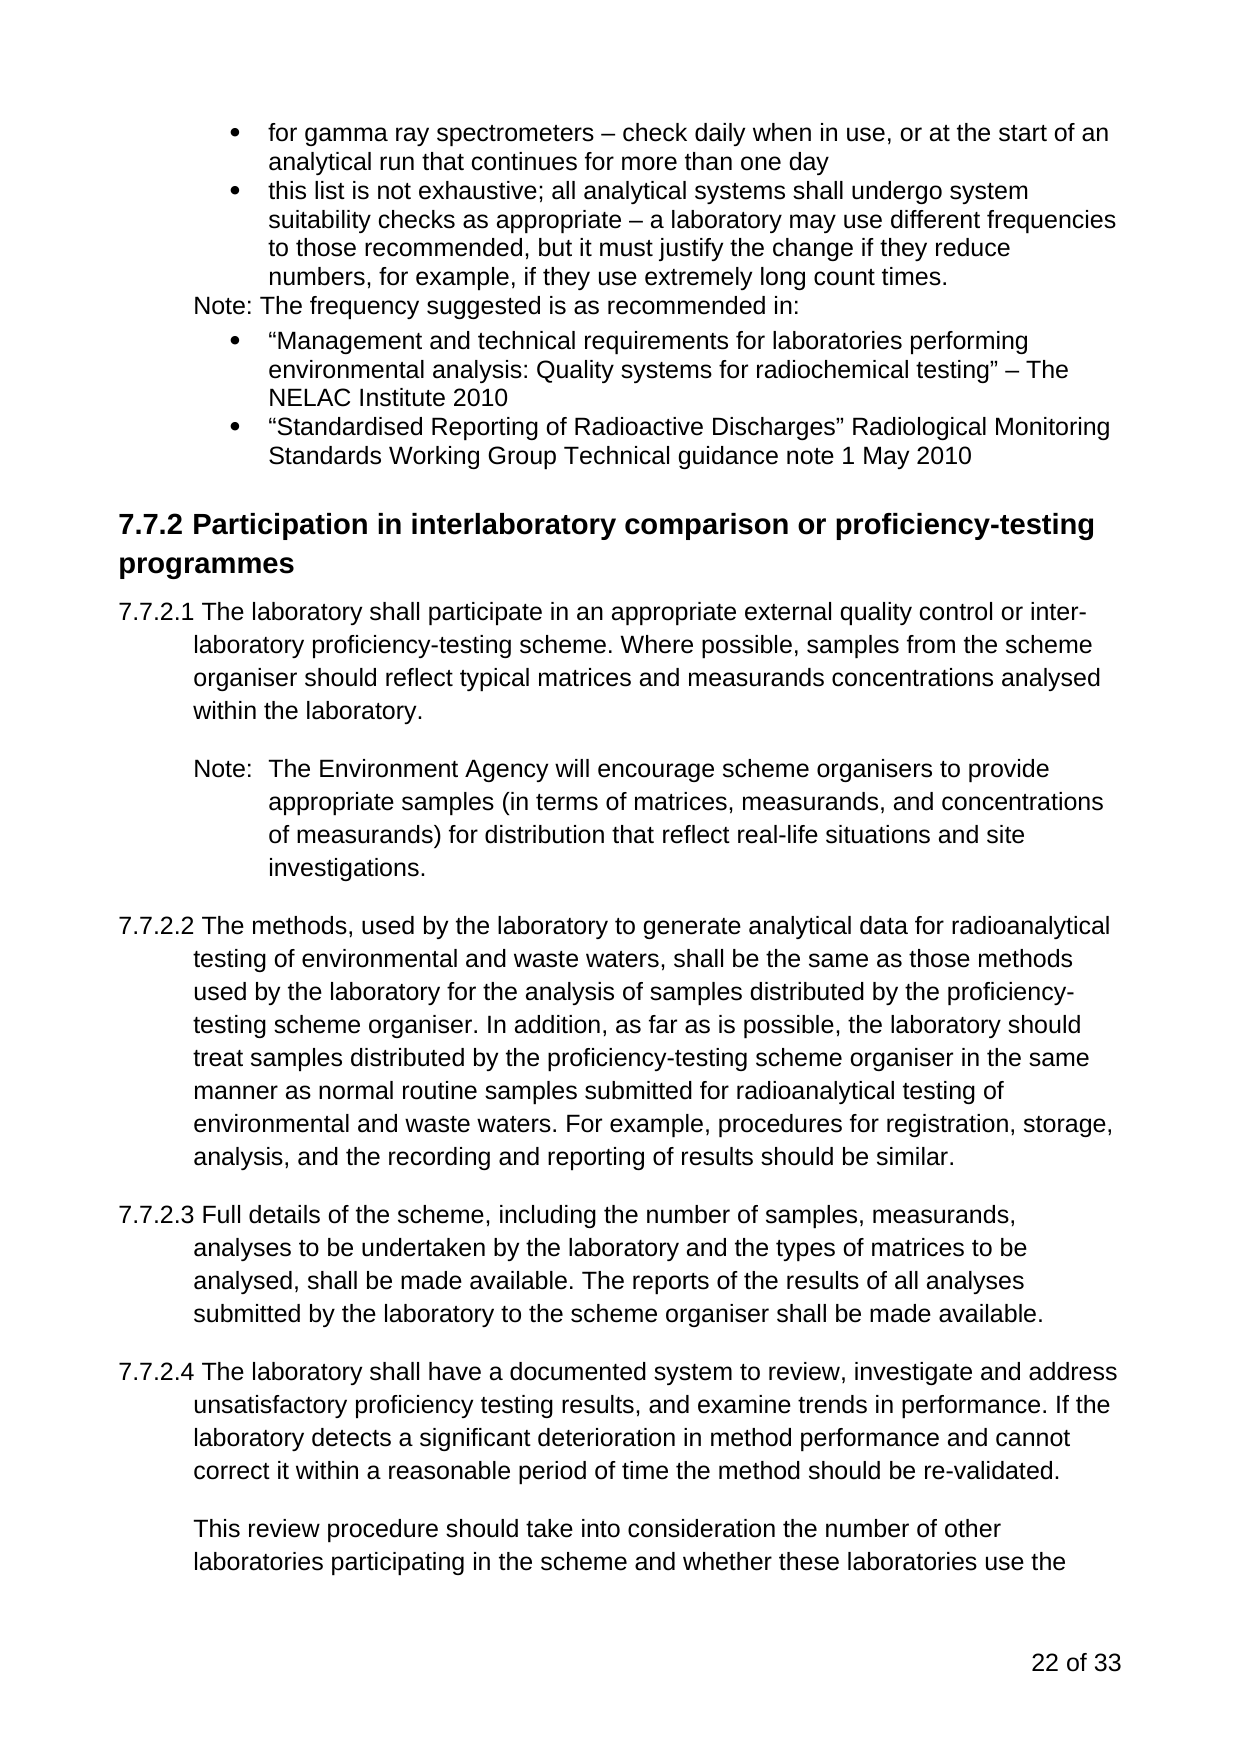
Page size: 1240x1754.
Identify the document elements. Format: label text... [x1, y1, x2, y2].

subtitle 7.7.2 Participation in interlaboratory comparison or proficiency-testing programmes [118, 507, 1121, 579]
list for gamma ray spectrometers – check daily when in use, or at the start of an analytical run that continues for more than one day [231, 118, 1121, 176]
list “Management and technical requirements for laboratories performing environmental analysis: Quality systems for radiochemical testing” – The NELAC Institute 2010 [231, 326, 1121, 412]
text 7.7.2.4 The laboratory shall have a documented system to review, investigate and address unsatisfactory proficiency testing results, and examine trends in performance. If the laboratory detects a significant deterioration in method performance and cannot correct it within a reasonable period of time the method should be re-validated. [118, 1357, 1121, 1485]
text Note: The Environment Agency will encourage scheme organisers to provide appropriate samples (in terms of matrices, measurands, and concentrations of measurands) for distribution that reflect real-life situations and site investigations. [193, 754, 1121, 882]
list this list is not exhaustive; all analytical systems shall undergo system suitability checks as appropriate – a laboratory may use different frequencies to those recommended, but it must justify the change if they reduce numbers, for example, if they use extremely long count times. [231, 176, 1121, 291]
text 7.7.2.3 Full details of the scheme, including the number of samples, measurands, analyses to be undertaken by the laboratory and the types of matrices to be analysed, shall be made available. The reports of the results of all analyses submitted by the laboratory to the scheme organiser shall be made available. [118, 1200, 1121, 1328]
list “Standardised Reporting of Radioactive Discharges” Radiological Monitoring Standards Working Group Technical guidance note 1 May 2010 [231, 412, 1121, 470]
text 7.7.2.1 The laboratory shall participate in an appropriate external quality control or inter-laboratory proficiency-testing scheme. Where possible, samples from the scheme organiser should reflect typical matrices and measurands concentrations analysed within the laboratory. [118, 597, 1121, 725]
text 7.7.2.2 The methods, used by the laboratory to generate analytical data for radioanalytical testing of environmental and waste waters, shall be the same as those methods used by the laboratory for the analysis of samples distributed by the proficiency-testing scheme organiser. In addition, as far as is possible, the laboratory should treat samples distributed by the proficiency-testing scheme organiser in the same manner as normal routine samples submitted for radioanalytical testing of environmental and waste waters. For example, procedures for registration, storage, analysis, and the recording and reporting of results should be similar. [118, 911, 1121, 1171]
text Note: The frequency suggested is as recommended in: [193, 291, 1121, 319]
text This review procedure should take into consideration the number of other laboratories participating in the scheme and whether these laboratories use the [193, 1514, 1121, 1576]
